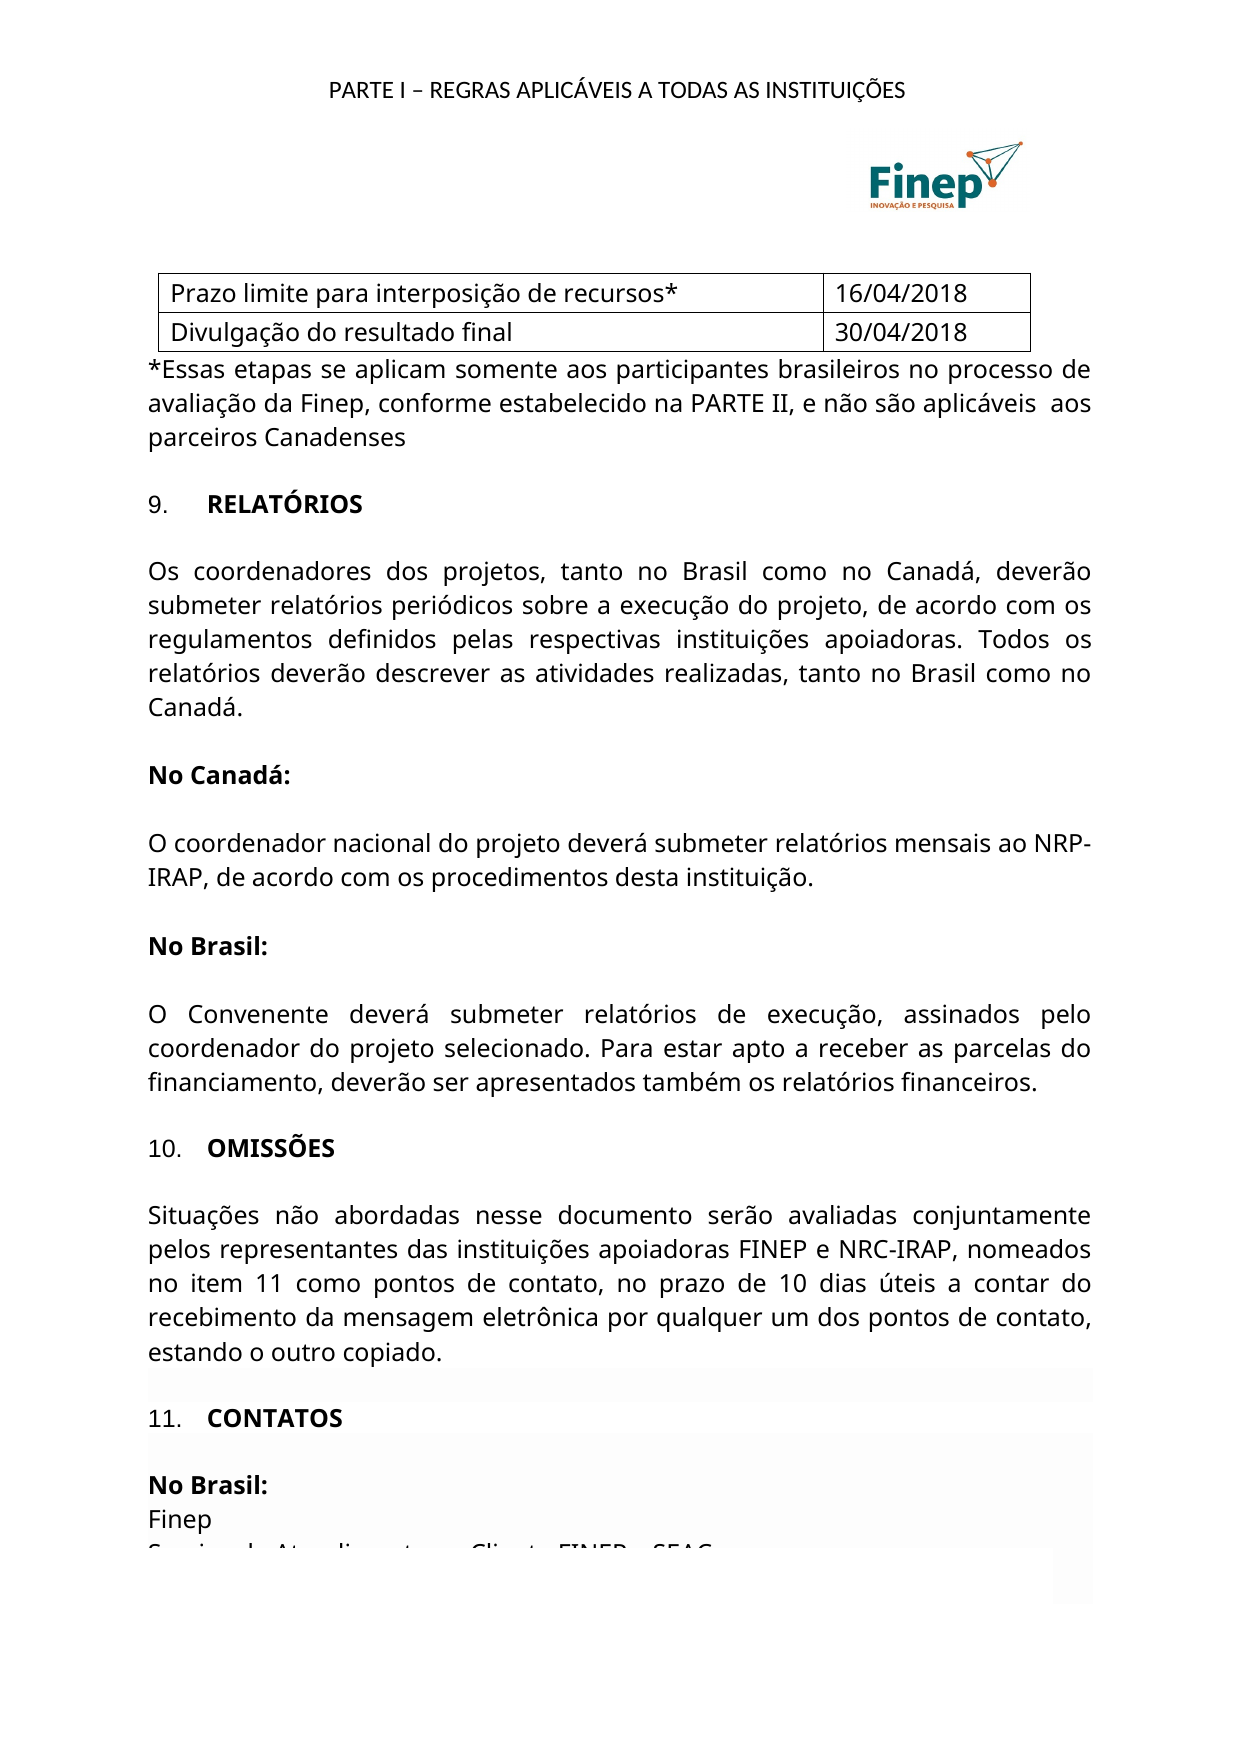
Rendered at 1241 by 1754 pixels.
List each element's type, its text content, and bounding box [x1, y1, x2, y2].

text Finep [148, 1502, 1093, 1536]
text O coordenador nacional do projeto deverá submeter relatórios mensais ao NRP-IRAP, de acordo com os procedimentos desta instituição. [148, 826, 1093, 894]
table_cell Prazo limite para interposição de recursos* [159, 274, 823, 312]
text No Brasil: [148, 1468, 1093, 1502]
text Os coordenadores dos projetos, tanto no Brasil como no Canadá, deverão submeter relatórios periódicos sobre a execução do projeto, de acordo com os regulamentos definidos pelas respectivas instituições apoiadoras. Todos os relatórios deverão descrever as atividades realizadas, tanto no Brasil como no Canadá. [148, 553, 1093, 724]
table_cell 16/04/2018 [824, 274, 1030, 312]
list OMISSÕES [148, 1133, 1093, 1164]
text O Convenente deverá submeter relatórios de execução, assinados pelo coordenador do projeto selecionado. Para estar apto a receber as parcelas do financiamento, deverão ser apresentados também os relatórios financeiros. [148, 996, 1093, 1098]
table_cell Divulgação do resultado final [159, 313, 823, 351]
list CONTATOS [148, 1402, 1093, 1433]
text *Essas etapas se aplicam somente aos participantes brasileiros no processo de avaliação da Finep, conforme estabelecido na PARTE II, e não são aplicáveis aos parceiros Canadenses [148, 352, 1093, 454]
text Tel: +55 21 2555-0555 [1053, 1570, 1093, 1604]
text Serviço de Atendimento ao Cliente FINEP – SEAC [148, 1536, 1093, 1570]
list RELATÓRIOS [148, 488, 1093, 519]
text No Brasil: [148, 928, 1093, 962]
text No Canadá: [148, 758, 1093, 792]
table_cell 30/04/2018 [824, 313, 1030, 351]
text Situações não abordadas nesse documento serão avaliadas conjuntamente pelos representantes das instituições apoiadoras FINEP e NRC-IRAP, nomeados no item 11 como pontos de contato, no prazo de 10 dias úteis a contar do recebimento da mensagem eletrônica por qualquer um dos pontos de contato, estando o outro copiado. [148, 1198, 1093, 1368]
